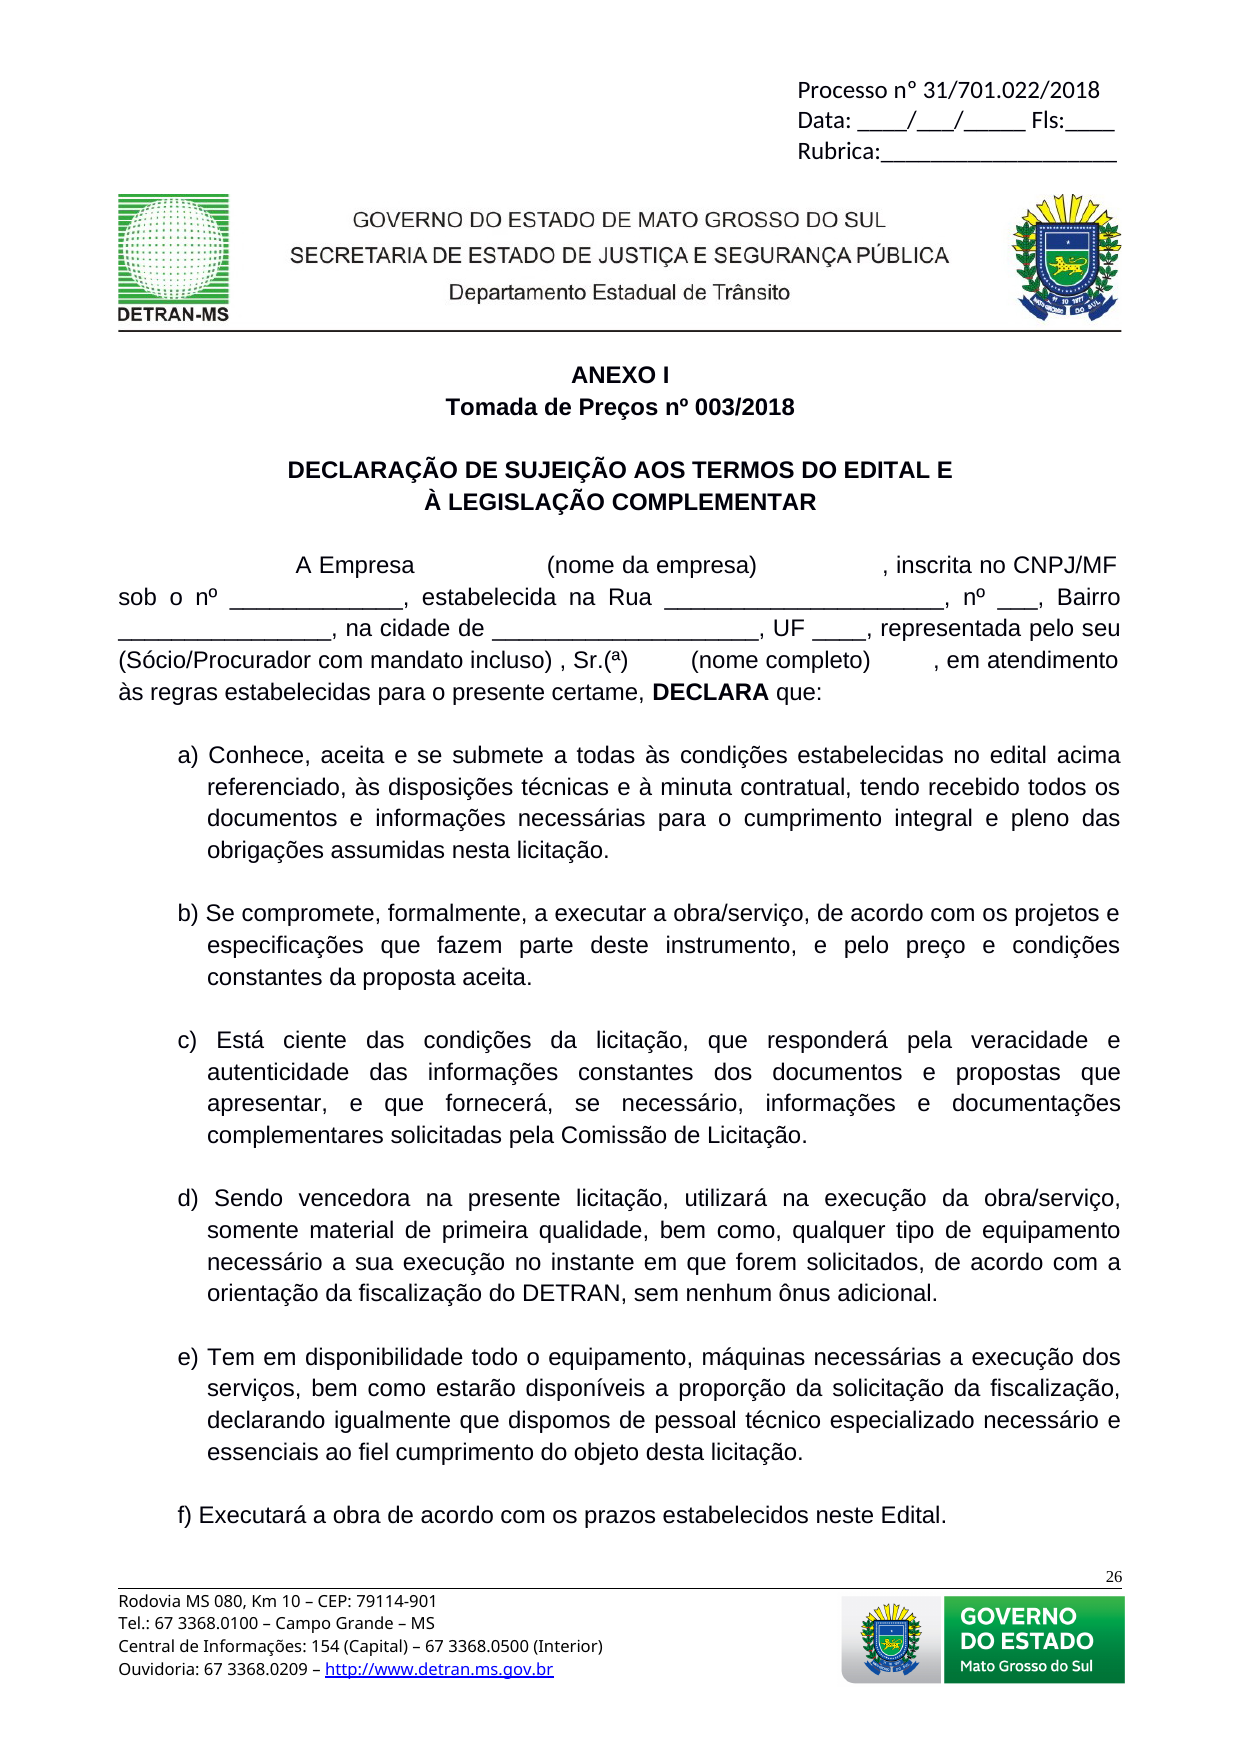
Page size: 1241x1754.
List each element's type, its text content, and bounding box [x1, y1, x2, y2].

text À LEGISLAÇÃO COMPLEMENTAR [118, 487, 1122, 515]
text a) Conhece, aceita e se submete a todas às condições estabelecidas no edital acima referenciado, às disposições técnicas e à minuta contratual, tendo recebido todos os documentos e informações necessárias para o cumprimento integral e pleno das obrigações assumidas nesta licitação. [177, 741, 1122, 863]
text Tomada de Preços nº 003/2018 [118, 392, 1122, 420]
text e) Tem em disponibilidade todo o equipamento, máquinas necessárias a execução dos serviços, bem como estarão disponíveis a proporção da solicitação da fiscalização, declarando igualmente que dispomos de pessoal técnico especializado necessário e essenciais ao fiel cumprimento do objeto desta licitação. [177, 1342, 1122, 1465]
text DECLARAÇÃO DE SUJEIÇÃO AOS TERMOS DO EDITAL E [118, 456, 1122, 483]
text A Empresa (nome da empresa) , inscrita no CNPJ/MF sob o nº _____________, estabelecida na Rua _____________________, nº ___, Bairro ________________, na cidade de ____________________, UF ____, representada pelo seu (Sócio/Procurador com mandato incluso) , Sr.(ª) (nome completo) , em atendimento às regras estabelecidas para o presente certame, DECLARA que: [118, 551, 1122, 705]
text c) Está ciente das condições da licitação, que responderá pela veracidade e autenticidade das informações constantes dos documentos e propostas que apresentar, e que fornecerá, se necessário, informações e documentações complementares solicitadas pela Comissão de Licitação. [177, 1026, 1122, 1148]
text b) Se compromete, formalmente, a executar a obra/serviço, de acordo com os projetos e especificações que fazem parte deste instrumento, e pelo preço e condições constantes da proposta aceita. [177, 899, 1122, 990]
picture [837, 1592, 1129, 1687]
text f) Executará a obra de acordo com os prazos estabelecidos neste Edital. [177, 1501, 1122, 1528]
picture [118, 194, 1122, 332]
text ANEXO I [118, 361, 1122, 388]
text d) Sendo vencedora na presente licitação, utilizará na execução da obra/serviço, somente material de primeira qualidade, bem como, qualquer tipo de equipamento necessário a sua execução no instante em que forem solicitados, de acordo com a orientação da fiscalização do DETRAN, sem nenhum ônus adicional. [177, 1184, 1122, 1307]
